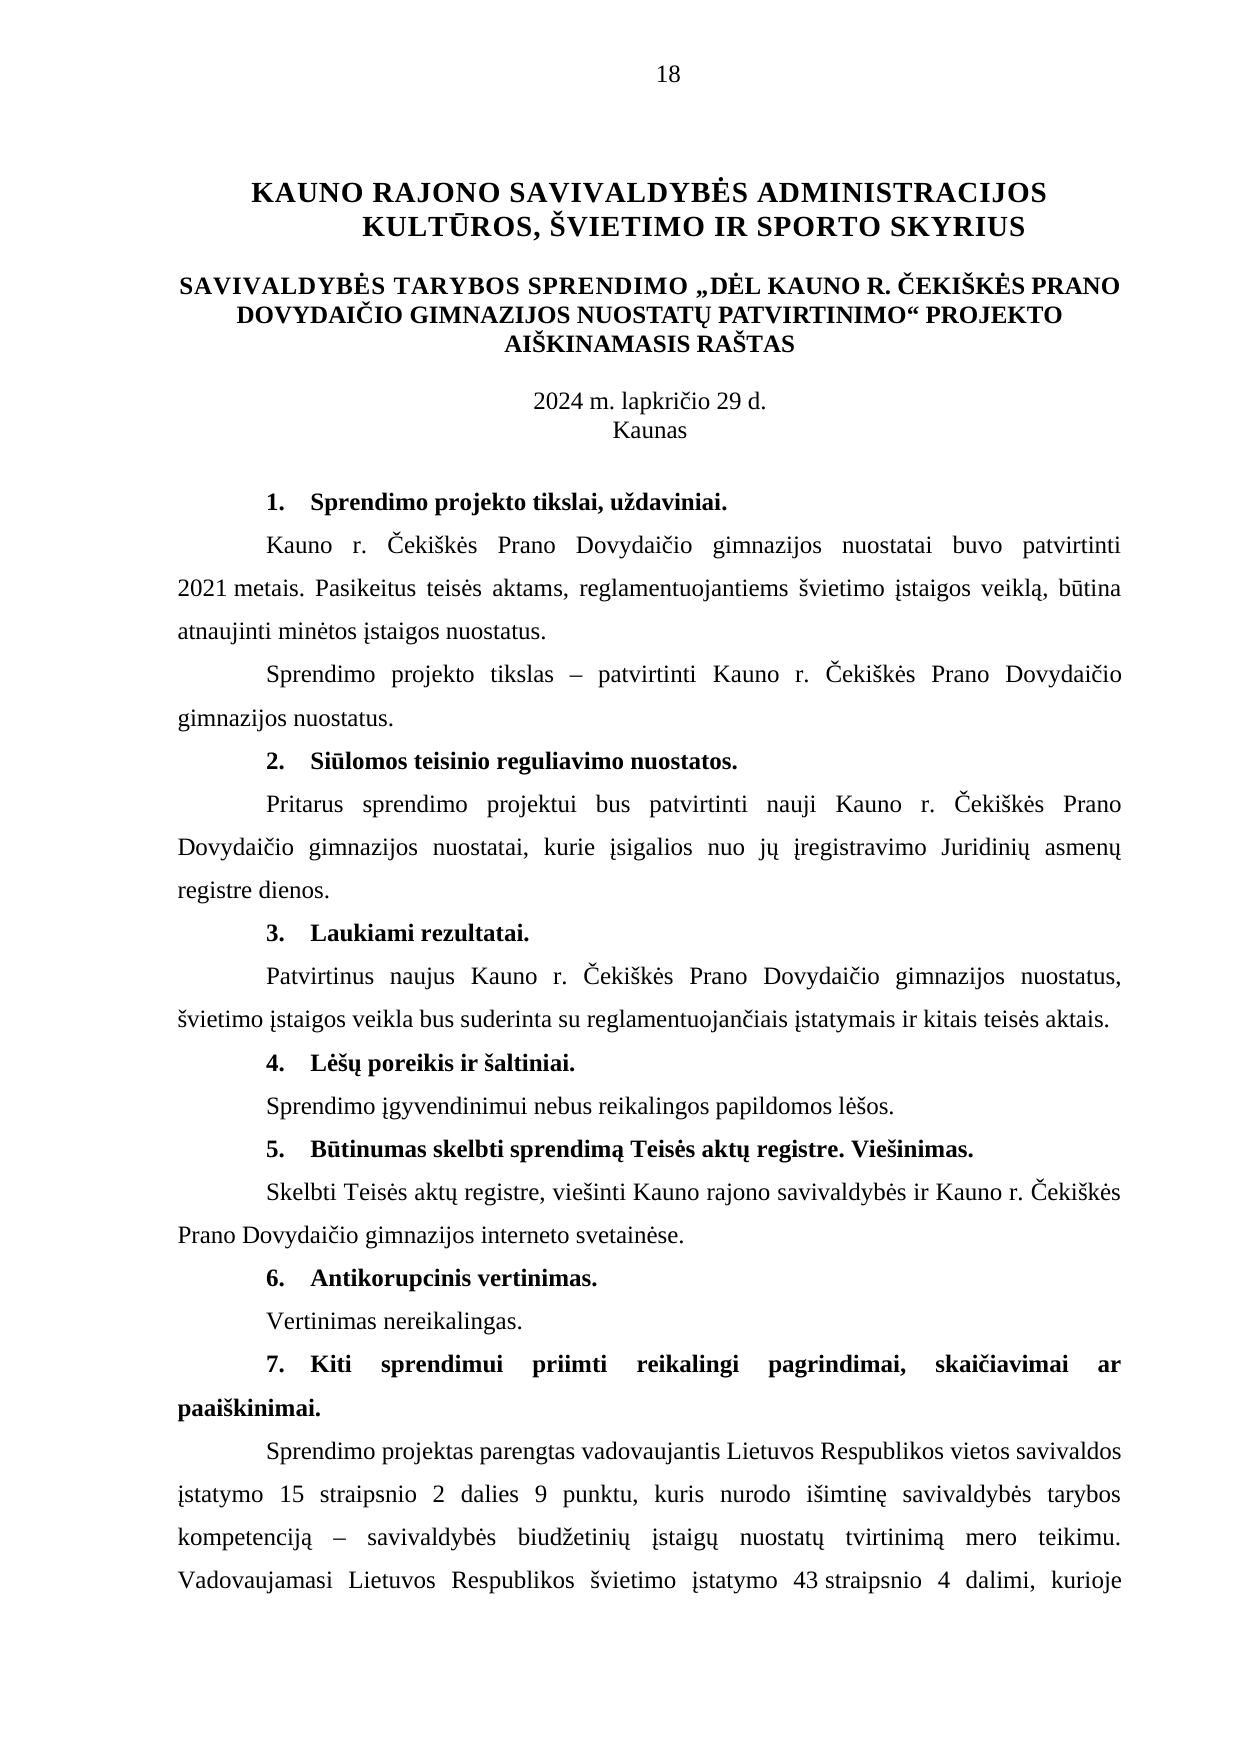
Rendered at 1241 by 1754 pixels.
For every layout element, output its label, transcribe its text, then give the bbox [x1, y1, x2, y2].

text Kauno r. Čekiškės Prano Dovydaičio gimnazijos nuostatai buvo patvirtinti 2021 metais. Pasikeitus teisės aktams, reglamentuojantiems švietimo įstaigos veiklą, būtina atnaujinti minėtos įstaigos nuostatus. [177, 530, 1122, 645]
text AIŠKINAMASIS RAŠTAS [177, 329, 1122, 358]
text 5. Būtinumas skelbti sprendimą Teisės aktų registre. Viešinimas. [266, 1134, 1122, 1163]
text 1. Sprendimo projekto tikslai, uždaviniai. [177, 487, 1122, 516]
text Patvirtinus naujus Kauno r. Čekiškės Prano Dovydaičio gimnazijos nuostatus, švietimo įstaigos veikla bus suderinta su reglamentuojančiais įstatymais ir kitais teisės aktais. [177, 961, 1122, 1033]
text Kaunas [177, 415, 1122, 444]
text Sprendimo įgyvendinimui nebus reikalingos papildomos lėšos. [177, 1091, 1122, 1119]
text 2. Siūlomos teisinio reguliavimo nuostatos. [177, 746, 1122, 774]
text KULTŪROS, ŠVIETIMO IR SPORTO SKYRIUS [177, 209, 1122, 243]
text 7. Kiti sprendimui priimti reikalingi pagrindimai, skaičiavimai ar paaiškinimai. [177, 1349, 1122, 1421]
text KAUNO RAJONO SAVIVALDYBĖS ADMINISTRACIJOS [177, 176, 1122, 209]
text Vertinimas nereikalingas. [177, 1306, 1122, 1335]
text Sprendimo projekto tikslas – patvirtinti Kauno r. Čekiškės Prano Dovydaičio gimnazijos nuostatus. [177, 659, 1122, 731]
text 4. Lėšų poreikis ir šaltiniai. [177, 1048, 1122, 1076]
text 6. Antikorupcinis vertinimas. [266, 1263, 1122, 1292]
text 2024 m. lapkričio 29 d. [177, 386, 1122, 415]
text Skelbti Teisės aktų registre, viešinti Kauno rajono savivaldybės ir Kauno r. Čekiškės Prano Dovydaičio gimnazijos interneto svetainėse. [177, 1177, 1122, 1249]
text Sprendimo projektas parengtas vadovaujantis Lietuvos Respublikos vietos savivaldos įstatymo 15 straipsnio 2 dalies 9 punktu, kuris nurodo išimtinę savivaldybės tarybos kompetenciją – savivaldybės biudžetinių įstaigų nuostatų tvirtinimą mero teikimu. Vadovaujamasi Lietuvos Respublikos švietimo įstatymo 43 straipsnio 4 dalimi, kurioje [177, 1436, 1122, 1594]
text SAVIVALDYBĖS TARYBOS SPRENDIMO „Dėl KAUNO R. ČEKIŠKĖS PRANO DOVYDAIČIO GIMNAZIJOS NUOSTATŲ PATVIRTINIMO“ PROJEKTO [177, 271, 1122, 329]
text Pritarus sprendimo projektui bus patvirtinti nauji Kauno r. Čekiškės Prano Dovydaičio gimnazijos nuostatai, kurie įsigalios nuo jų įregistravimo Juridinių asmenų registre dienos. [177, 789, 1122, 904]
text 3. Laukiami rezultatai. [177, 918, 1122, 947]
